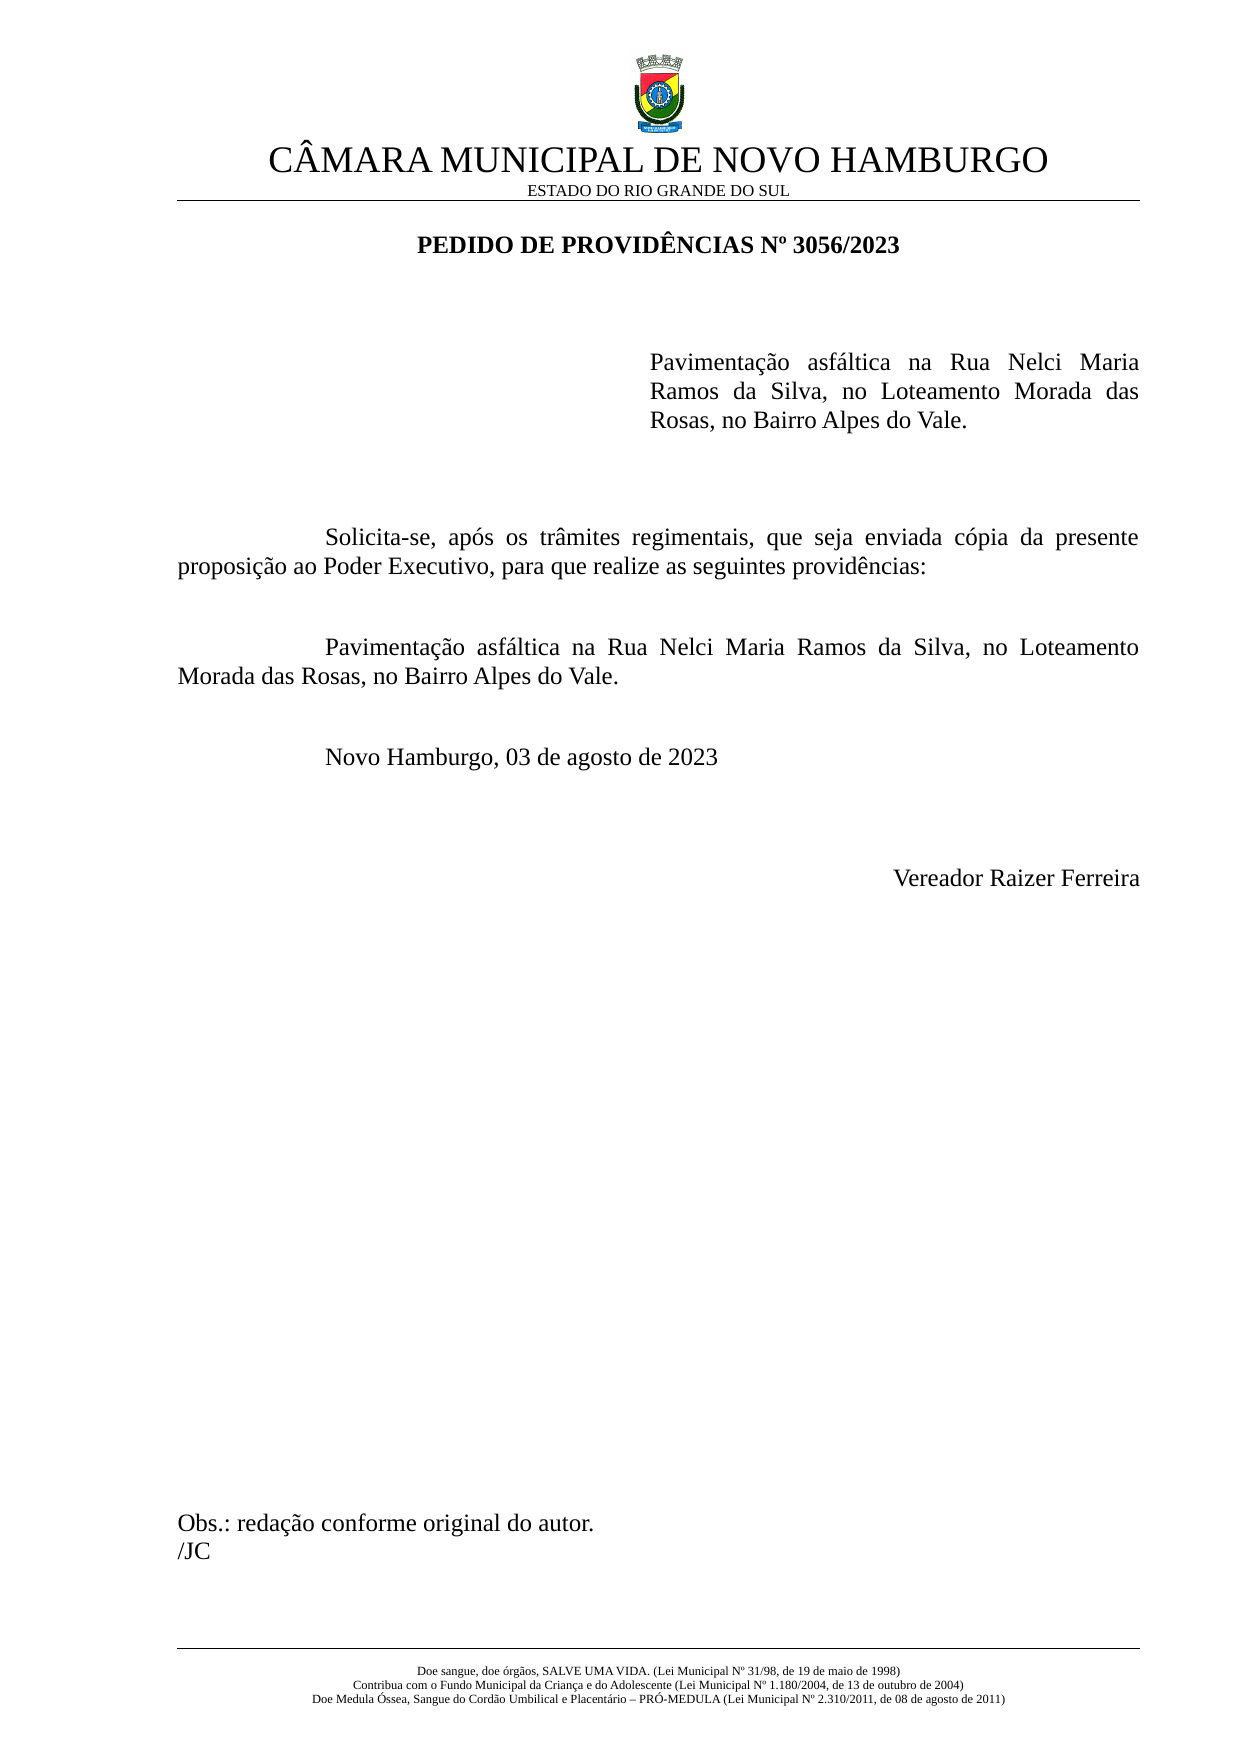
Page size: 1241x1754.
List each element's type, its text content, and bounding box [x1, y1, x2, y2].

text PEDIDO DE PROVIDÊNCIAS Nº 3056/2023 [177, 230, 1140, 259]
text Vereador Raizer Ferreira [177, 863, 1140, 892]
text Solicita-se, após os trâmites regimentais, que seja enviada cópia da presente proposição ao Poder Executivo, para que realize as seguintes providências: [177, 522, 1140, 580]
text Obs.: redação conforme original do autor. [177, 1508, 1140, 1536]
picture [630, 48, 687, 137]
text Pavimentação asfáltica na Rua Nelci Maria Ramos da Silva, no Loteamento Morada das Rosas, no Bairro Alpes do Vale. [177, 632, 1140, 689]
text Novo Hamburgo, 03 de agosto de 2023 [177, 742, 1140, 771]
text Pavimentação asfáltica na Rua Nelci Maria Ramos da Silva, no Loteamento Morada das Rosas, no Bairro Alpes do Vale. [649, 347, 1140, 434]
text /JC [177, 1536, 1140, 1565]
